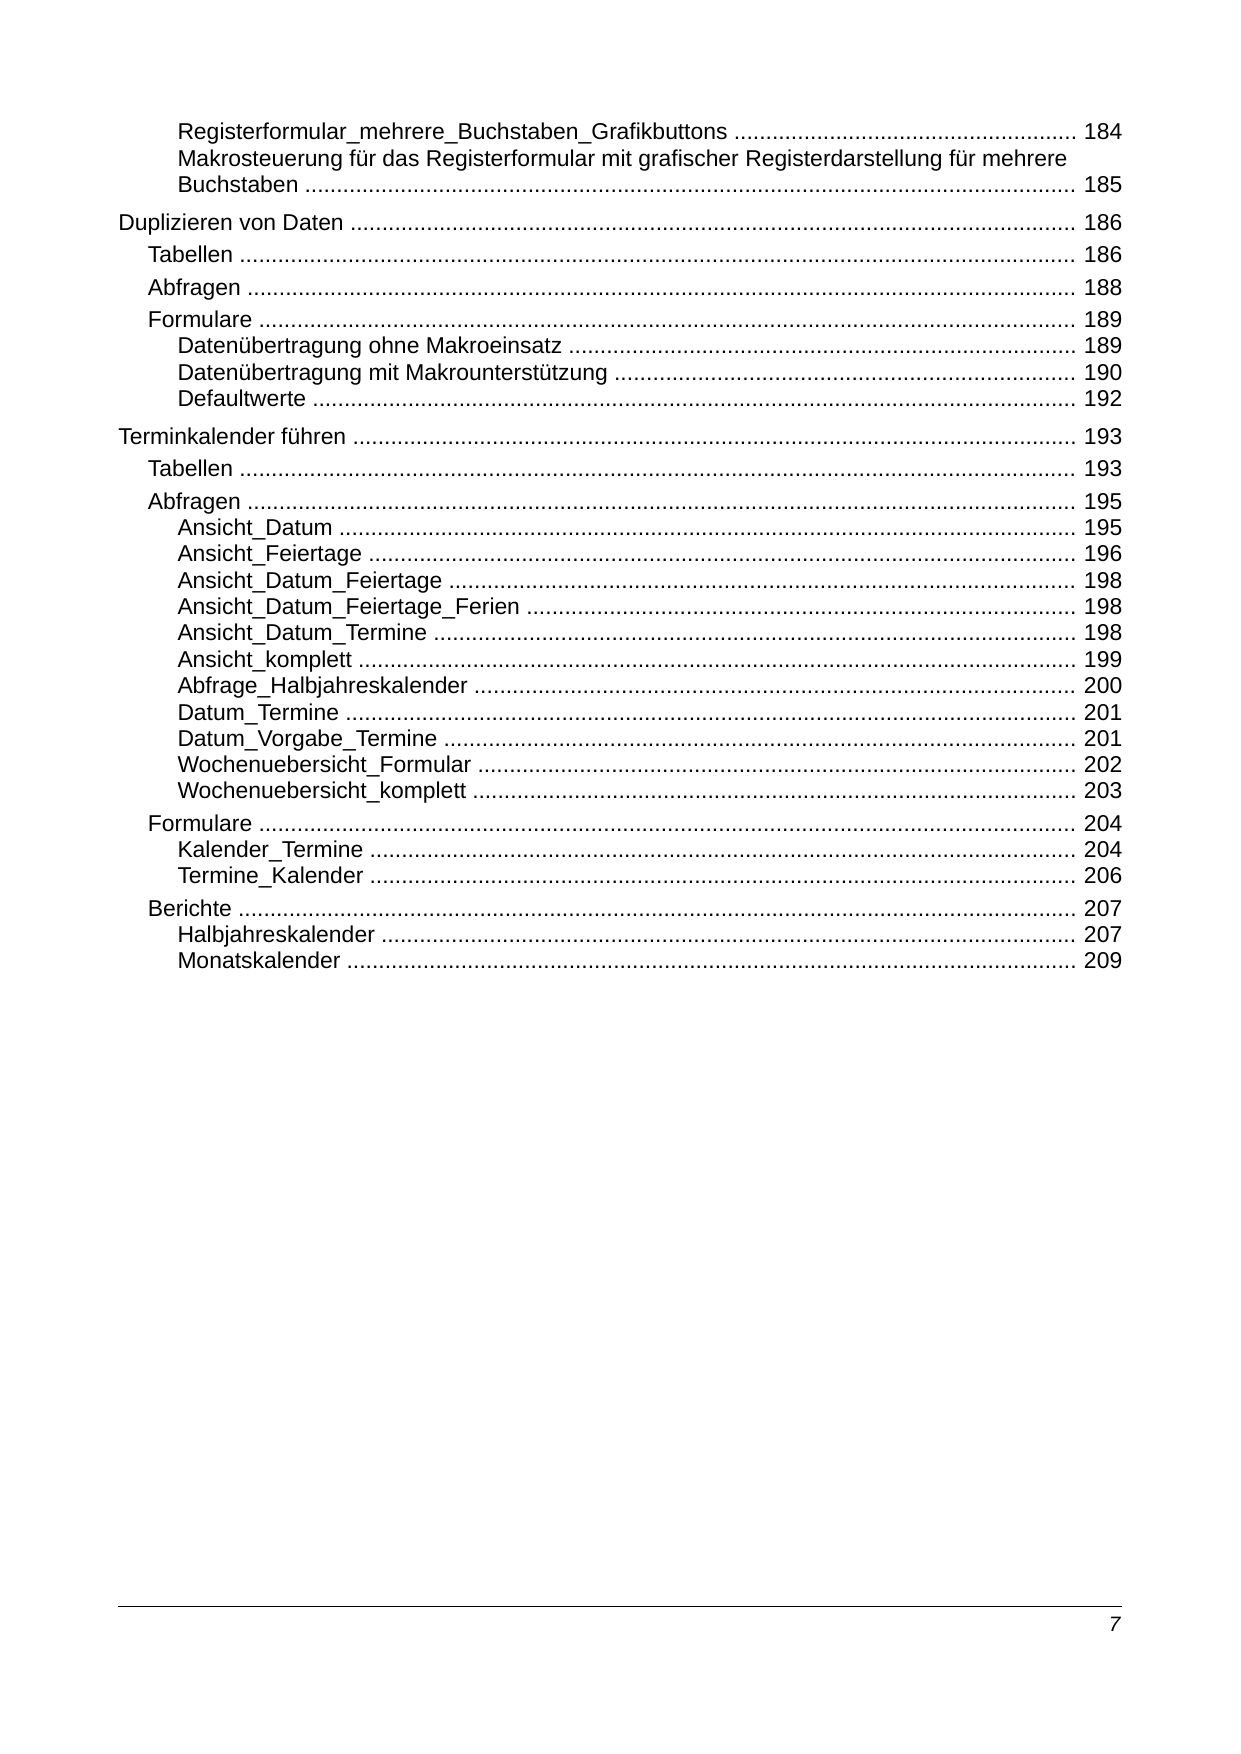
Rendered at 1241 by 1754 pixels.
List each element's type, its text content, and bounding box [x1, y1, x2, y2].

text Terminkalender führen 193 [118, 423, 1122, 449]
text Ansicht_Datum_Termine 198 [177, 619, 1122, 646]
text Duplizieren von Daten 186 [118, 209, 1122, 235]
text Termine_Kalender 206 [177, 862, 1122, 889]
text Registerformular_mehrere_Buchstaben_Grafikbuttons 184 [177, 118, 1122, 144]
text Datenübertragung ohne Makroeinsatz 189 [177, 332, 1122, 358]
text Formulare 189 [148, 306, 1122, 332]
text Wochenuebersicht_Formular 202 [177, 751, 1122, 777]
text Makrosteuerung für das Registerformular mit grafischer Registerdarstellung für mehrere Buchstaben 185 [177, 144, 1122, 197]
text Formulare 204 [148, 810, 1122, 836]
text Defaultwerte 192 [177, 385, 1122, 411]
text Ansicht_Datum_Feiertage 198 [177, 567, 1122, 593]
text Kalender_Termine 204 [177, 836, 1122, 862]
text Abfrage_Halbjahreskalender 200 [177, 672, 1122, 698]
text Tabellen 193 [148, 455, 1122, 482]
text Ansicht_Datum 195 [177, 514, 1122, 540]
text Halbjahreskalender 207 [177, 921, 1122, 947]
text Datum_Vorgabe_Termine 201 [177, 725, 1122, 751]
text Datum_Termine 201 [177, 698, 1122, 725]
text Abfragen 195 [148, 488, 1122, 514]
text Datenübertragung mit Makrounterstützung 190 [177, 358, 1122, 385]
text Wochenuebersicht_komplett 203 [177, 777, 1122, 804]
text Monatskalender 209 [177, 947, 1122, 974]
text Abfragen 188 [148, 273, 1122, 300]
text Ansicht_Feiertage 196 [177, 540, 1122, 567]
text Tabellen 186 [148, 241, 1122, 268]
text Ansicht_komplett 199 [177, 646, 1122, 672]
text Berichte 207 [148, 895, 1122, 921]
text Ansicht_Datum_Feiertage_Ferien 198 [177, 593, 1122, 619]
